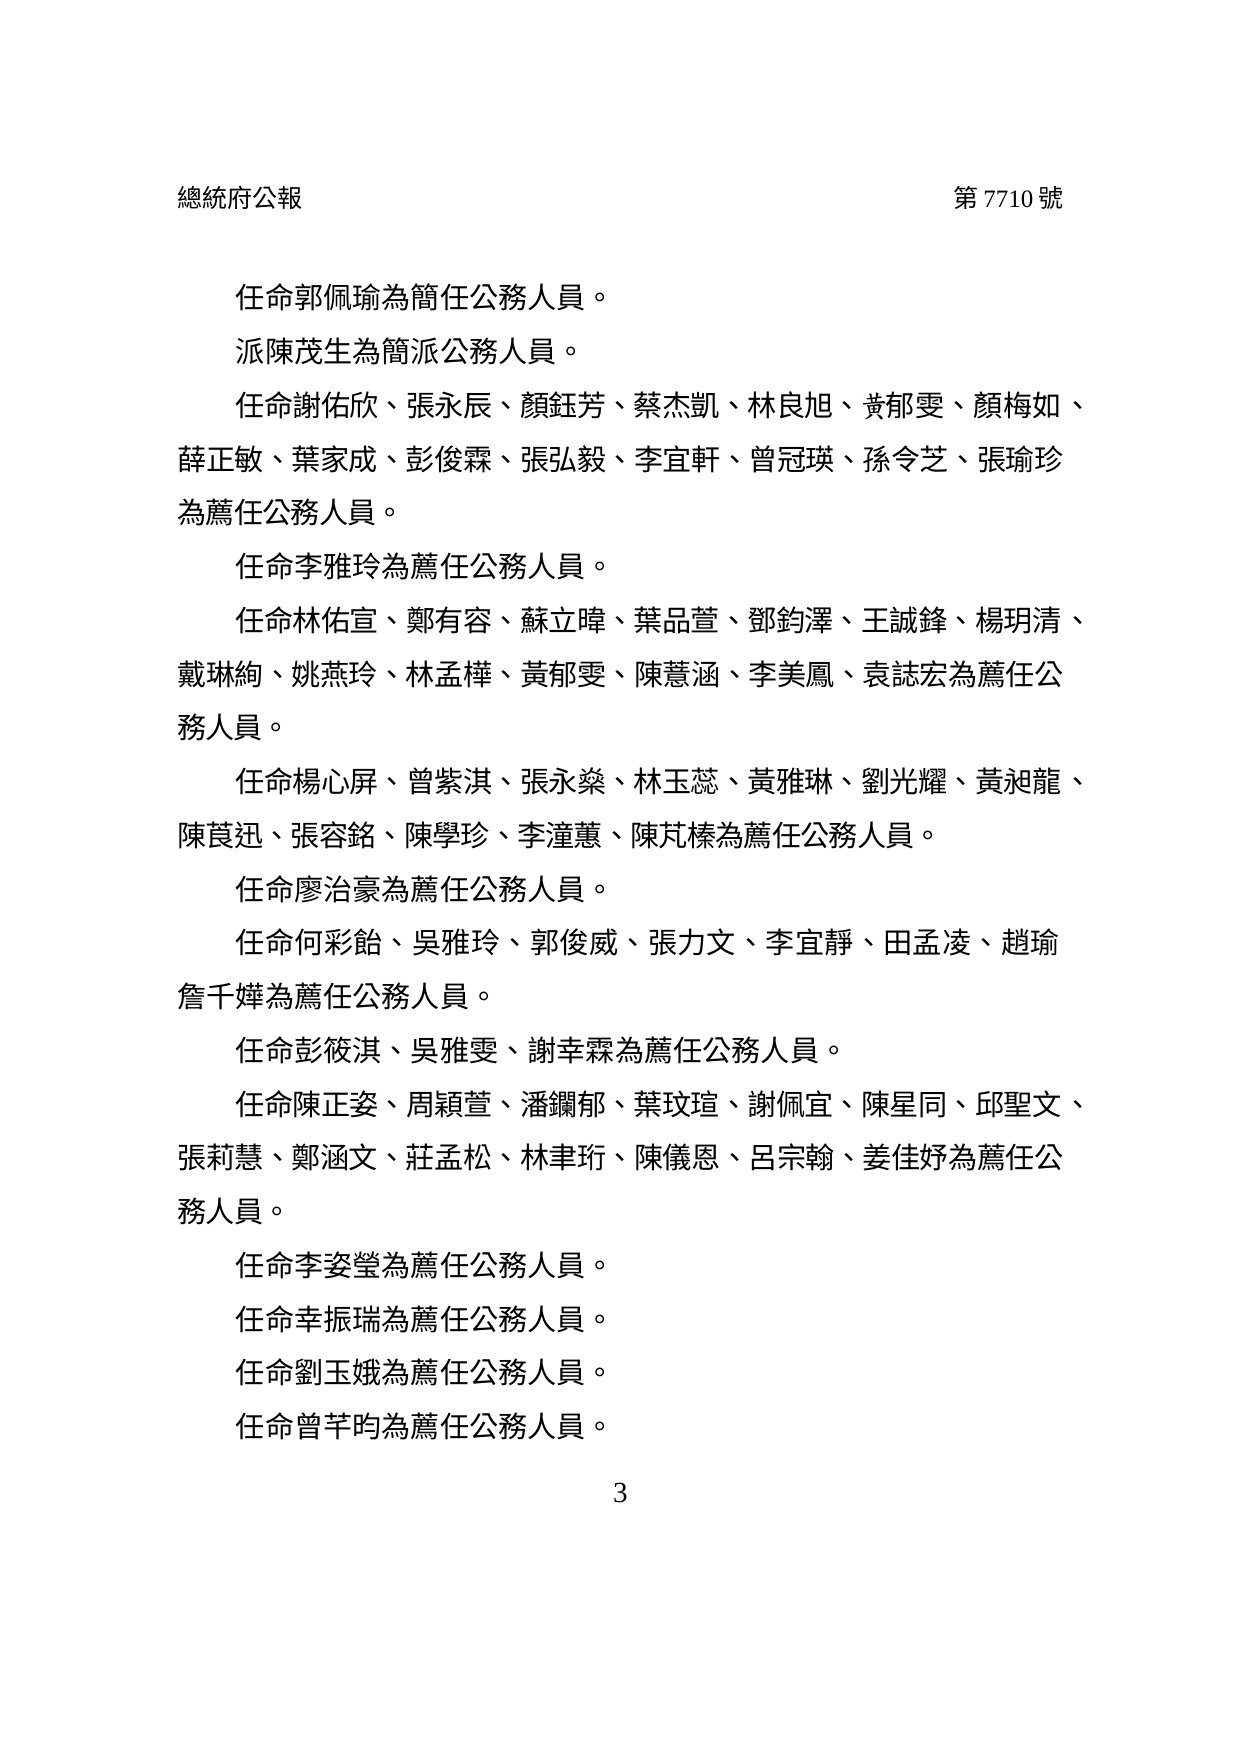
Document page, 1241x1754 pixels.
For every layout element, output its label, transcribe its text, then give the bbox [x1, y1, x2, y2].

text 任命何彩飴、吳雅玲、郭俊威、張力文、李宜靜、田孟凌、趙瑜、詹千嬅為薦任公務人員。 [177, 911, 1063, 1018]
text 任命彭筱淇、吳雅雯、謝幸霖為薦任公務人員。 [177, 1018, 1063, 1072]
text 任命李雅玲為薦任公務人員。 [177, 534, 1063, 588]
text 任命曾芊昀為薦任公務人員。 [177, 1394, 1063, 1448]
text 任命幸振瑞為薦任公務人員。 [177, 1287, 1063, 1341]
text 派陳茂生為簡派公務人員。 [177, 319, 1063, 373]
text 任命郭佩瑜為簡任公務人員。 [177, 266, 1063, 319]
text 任命陳正姿、周穎萱、潘鑭郁、葉玟瑄、謝佩宜、陳星同、邱聖文、張莉慧、鄭涵文、莊孟松、林聿珩、陳儀恩、呂宗翰、姜佳妤為薦任公務人員。 [177, 1072, 1063, 1233]
text 任命楊心屏、曾紫淇、張永燊、林玉蕊、黃雅琳、劉光耀、黃昶龍、陳莨迅、張容銘、陳學珍、李潼蕙、陳芃榛為薦任公務人員。 [177, 749, 1063, 857]
text 任命林佑宣、鄭有容、蘇立暐、葉品萱、鄧鈞澤、王誠鋒、楊玥清、戴琳絢、姚燕玲、林孟樺、黃郁雯、陳薏涵、李美鳳、袁誌宏為薦任公務人員。 [177, 588, 1063, 749]
picture [862, 392, 886, 420]
text 任命謝佑欣、張永辰、顏鈺芳、蔡杰凱、林良旭、 郁雯、顏梅如、薛正敏、葉家成、彭俊霖、張弘毅、李宜軒、曾冠瑛、孫令芝、張瑜珍為薦任公務人員。 [177, 373, 1063, 534]
text 任命劉玉娥為薦任公務人員。 [177, 1341, 1063, 1394]
text 任命李姿瑩為薦任公務人員。 [177, 1233, 1063, 1287]
text 任命廖治豪為薦任公務人員。 [177, 857, 1063, 911]
